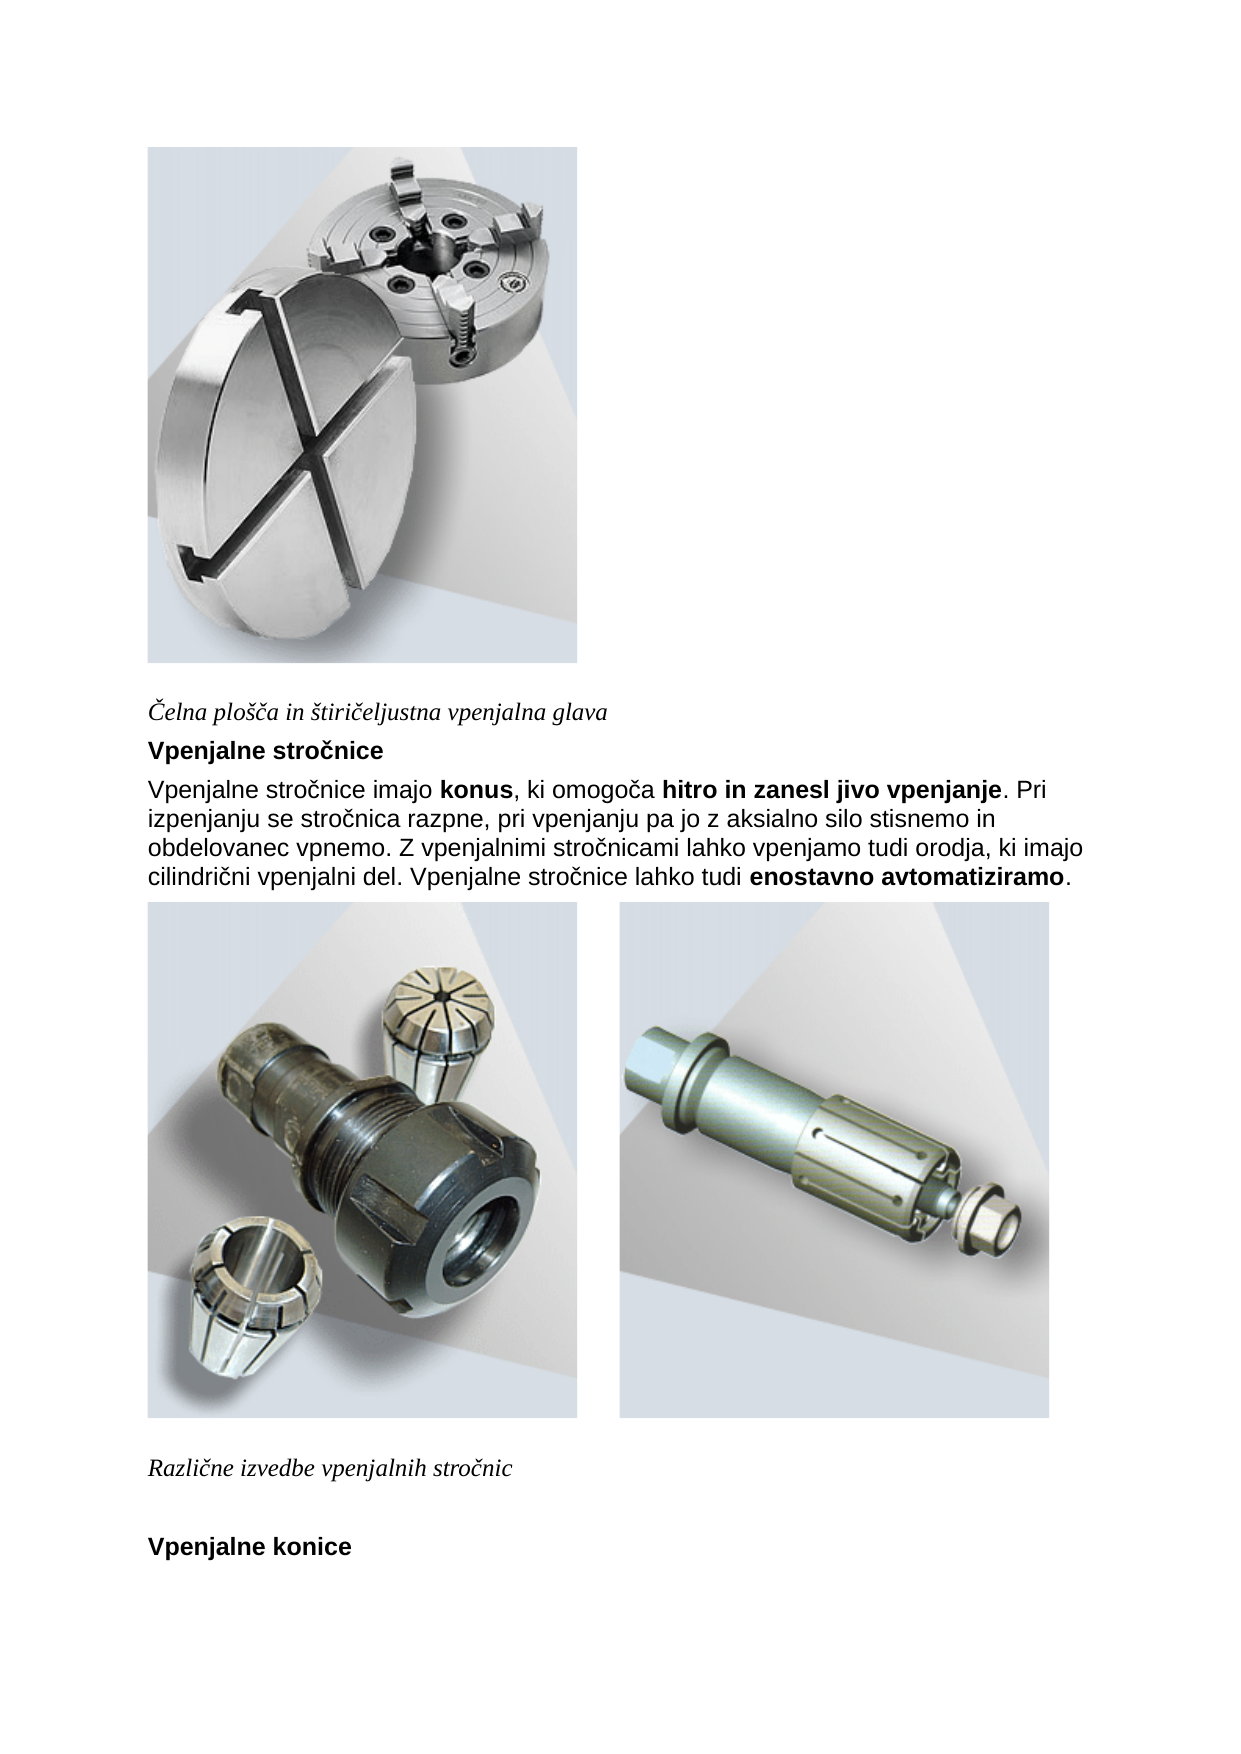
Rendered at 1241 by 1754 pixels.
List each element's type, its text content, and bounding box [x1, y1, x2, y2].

table_header [146, 901, 618, 1443]
text Čelna plošča in štiričeljustna vpenjalna glava [148, 697, 1093, 726]
text Vpenjalne stročnice [148, 736, 1093, 765]
picture [147, 147, 609, 687]
picture [619, 902, 1081, 1442]
text Vpenjalne stročnice imajo konus, ki omogoča hitro in zanesl jivo vpenjanje. Pri izpenjanju se stročnica razpne, pri vpenjanju pa jo z aksialno silo stisnemo in obdelovanec vpnemo. Z vpenjalnimi stročnicami lahko vpenjamo tudi orodja, ki imajo cilindrični vpenjalni del. Vpenjalne stročnice lahko tudi enostavno avtomatiziramo. [148, 775, 1093, 890]
text Vpenjalne konice [148, 1532, 1093, 1561]
text Različne izvedbe vpenjalnih stročnic [148, 1453, 1093, 1482]
picture [147, 902, 609, 1442]
table_header [618, 901, 1090, 1443]
